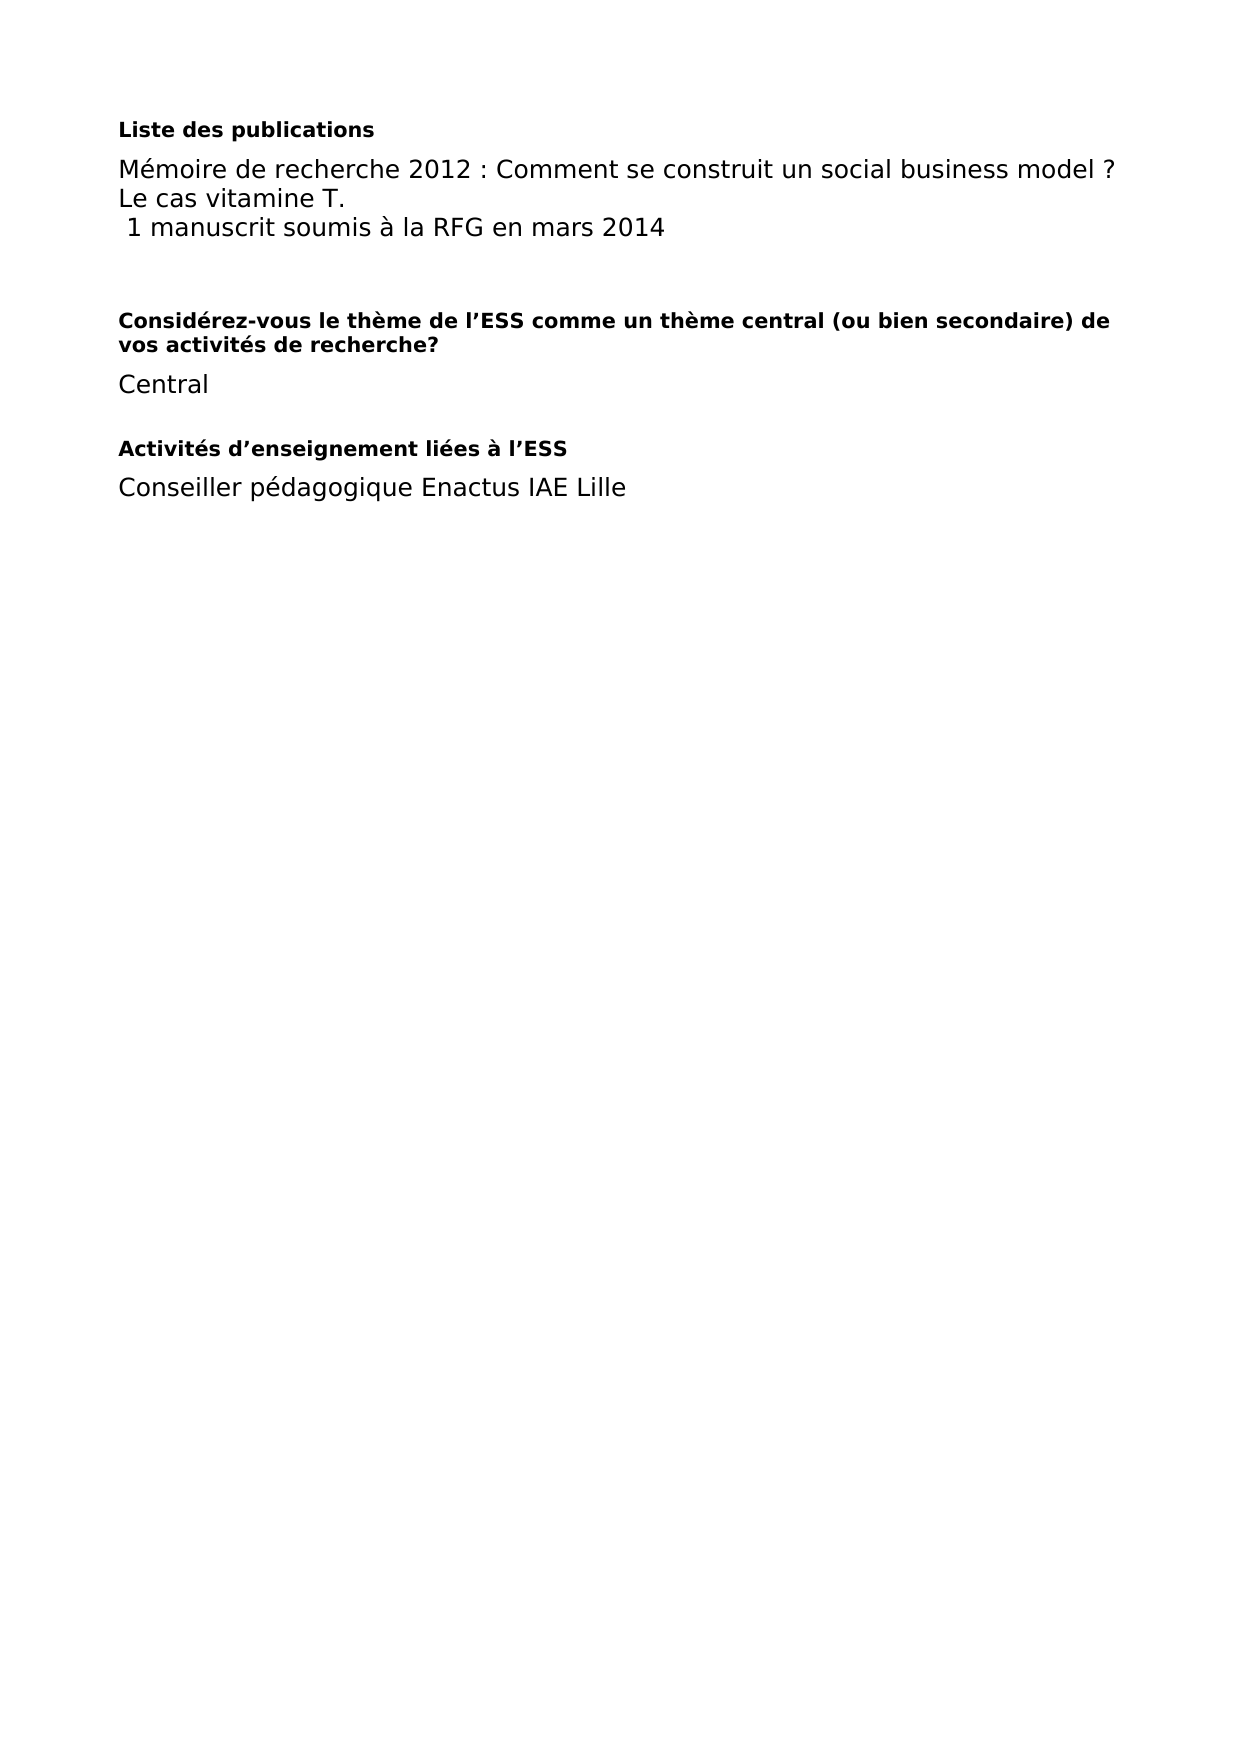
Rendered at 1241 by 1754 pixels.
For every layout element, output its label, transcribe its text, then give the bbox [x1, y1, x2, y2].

text Mémoire de recherche 2012 : Comment se construit un social business model ? Le cas vitamine T. 1 manuscrit soumis à la RFG en mars 2014 [118, 155, 1122, 272]
subtitle Activités d’enseignement liées à l’ESS [118, 437, 1122, 461]
subtitle Considérez-vous le thème de l’ESS comme un thème central (ou bien secondaire) de vos activités de recherche? [118, 309, 1122, 358]
subtitle Liste des publications [118, 118, 1122, 142]
text Conseiller pédagogique Enactus IAE Lille [118, 473, 1122, 503]
text Central [118, 370, 1122, 399]
